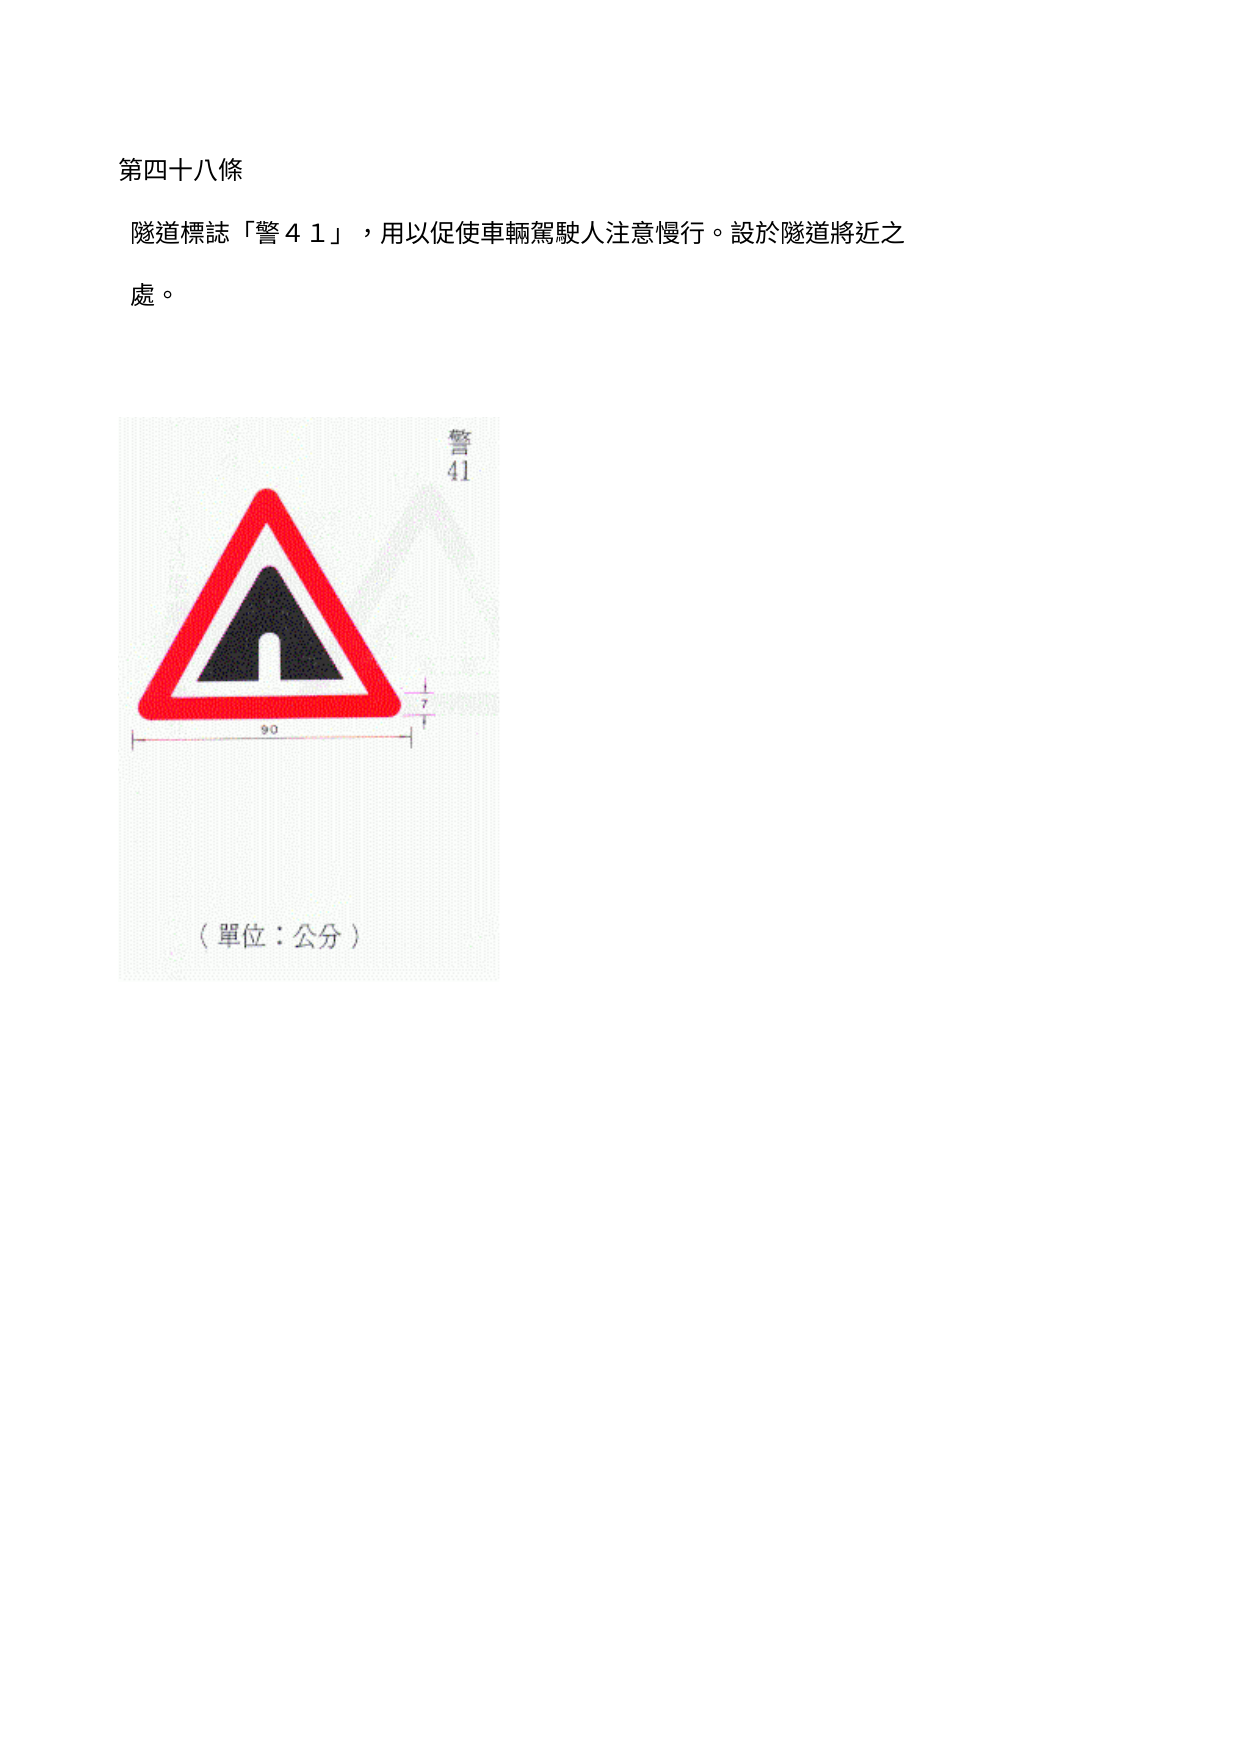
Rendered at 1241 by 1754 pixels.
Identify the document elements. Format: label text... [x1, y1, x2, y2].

text 隧道標誌「警４１」，用以促使車輛駕駛人注意慢行。設於隧道將近之 [118, 189, 1122, 252]
text 第四十八條 [118, 127, 1122, 189]
text 處。 [118, 252, 1122, 314]
